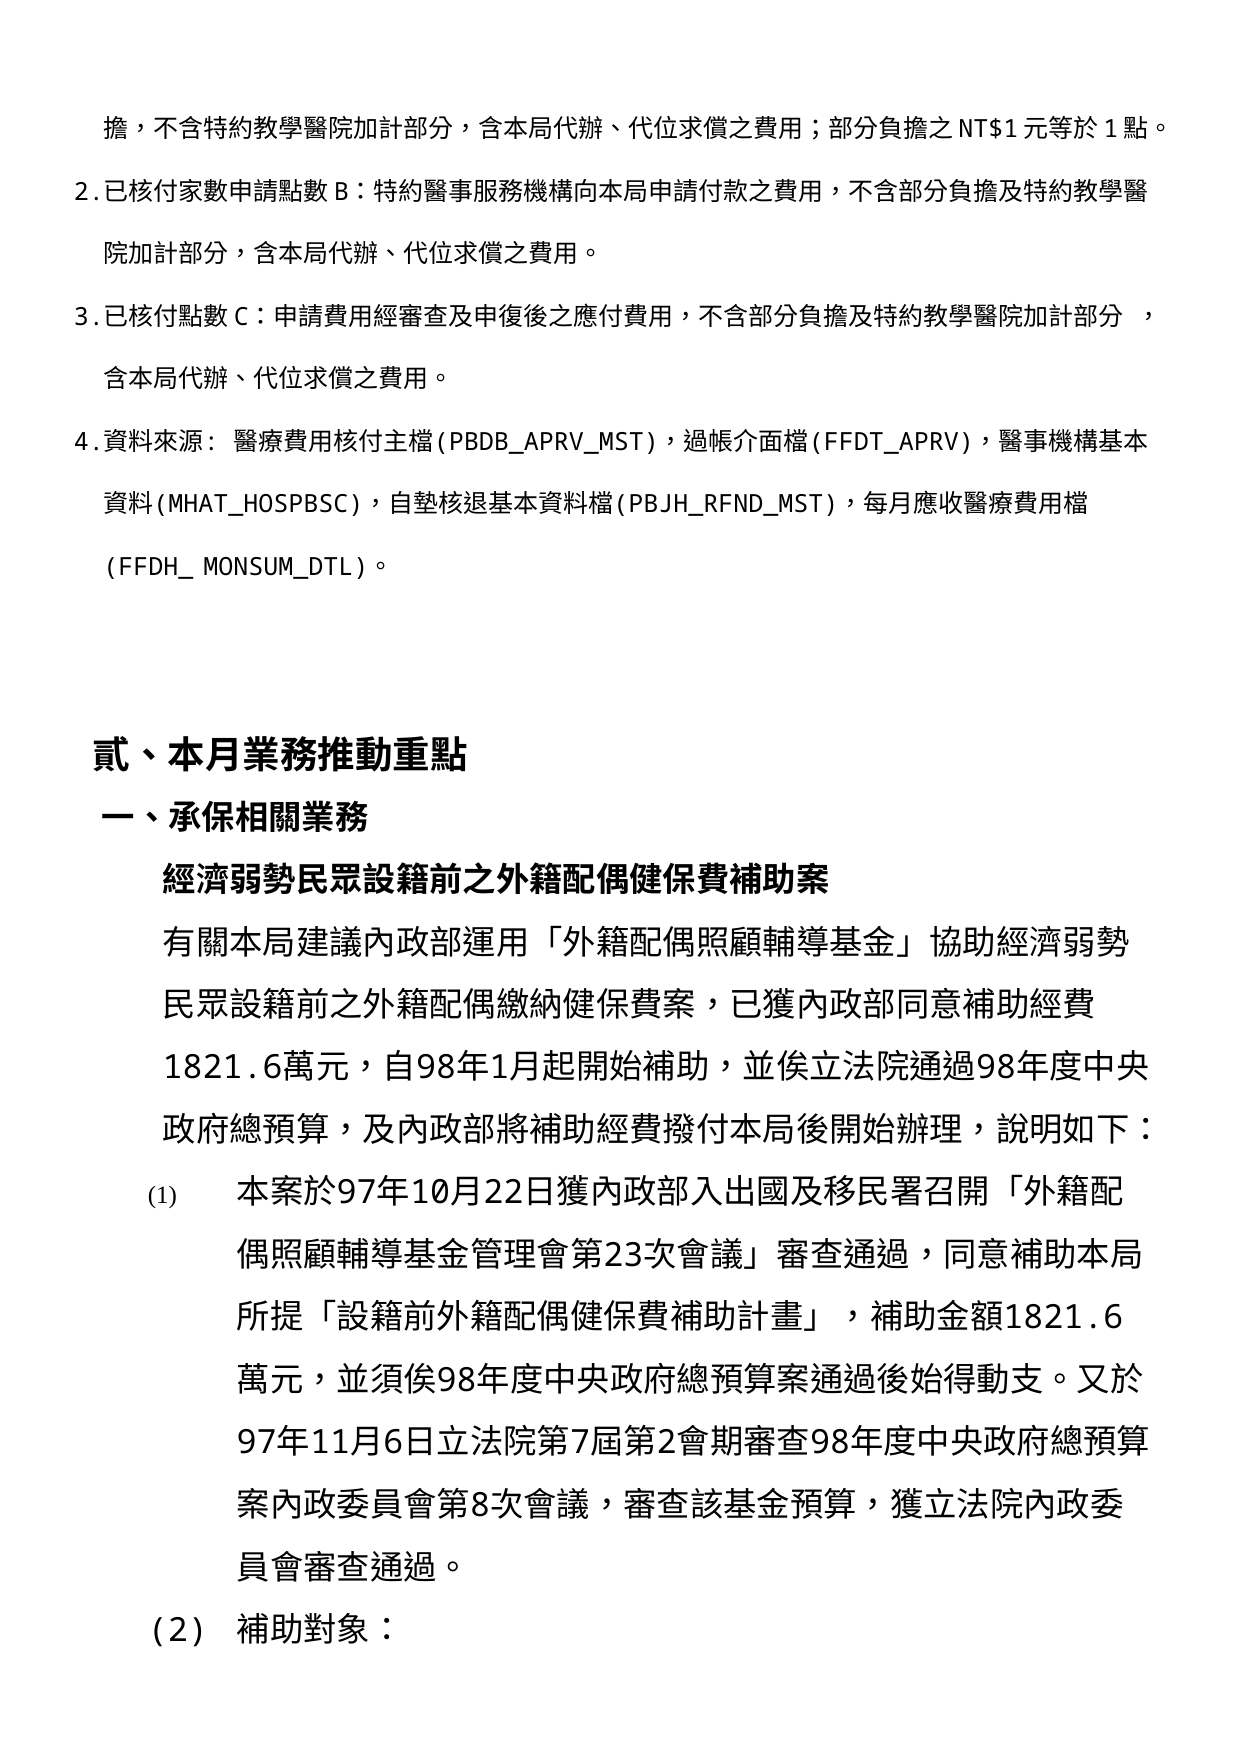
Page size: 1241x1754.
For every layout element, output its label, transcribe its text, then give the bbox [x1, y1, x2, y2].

text 1.已核付家數醫療費用A：特約醫事服務機構向本局填報之醫事服務費用，為申請點數加上部分負擔，不含特約教學醫院加計部分，含本局代辦、代位求償之費用；部分負擔之NT$1元等於1點。 [74, 85, 1167, 148]
text 4.資料來源: 醫療費用核付主檔(PBDB_APRV_MST)，過帳介面檔(FFDT_APRV)，醫事機構基本資料(MHAT_HOSPBSC)，自墊核退基本資料檔(PBJH_RFND_MST)，每月應收醫療費用檔(FFDH_ MONSUM_DTL)。 [74, 398, 1167, 585]
text 2.已核付家數申請點數B：特約醫事服務機構向本局申請付款之費用，不含部分負擔及特約教學醫院加計部分，含本局代辦、代位求償之費用。 [74, 148, 1167, 273]
list 補助對象： 符合國民年金法第12條第2款第1目、第2目所定所得未達一定標準（即家庭總收入平均分配全家人口，每人每月介於最低生活費1-1.5倍、及每人每月介於最低生活費1.5-2倍者）之經濟弱勢民眾其設籍前之外籍配偶。 [148, 1585, 1152, 1648]
text 一、承保相關業務 [88, 773, 1152, 835]
text 經濟弱勢民眾設籍前之外籍配偶健保費補助案 [162, 835, 1152, 898]
text 貳、本月業務推動重點 [74, 710, 1152, 773]
list 本案於97年10月22日獲內政部入出國及移民署召開「外籍配偶照顧輔導基金管理會第23次會議」審查通過，同意補助本局所提「設籍前外籍配偶健保費補助計畫」，補助金額1821.6萬元，並須俟98年度中央政府總預算案通過後始得動支。又於97年11月6日立法院第7屆第2會期審查98年度中央政府總預算案內政委員會第8次會議，審查該基金預算，獲立法院內政委員會審查通過。 [148, 1148, 1152, 1585]
text 3.已核付點數C：申請費用經審查及申復後之應付費用，不含部分負擔及特約教學醫院加計部分 ，含本局代辦、代位求償之費用。 [74, 273, 1167, 398]
text 有關本局建議內政部運用「外籍配偶照顧輔導基金」協助經濟弱勢民眾設籍前之外籍配偶繳納健保費案，已獲內政部同意補助經費1821.6萬元，自98年1月起開始補助，並俟立法院通過98年度中央政府總預算，及內政部將補助經費撥付本局後開始辦理，說明如下： [162, 898, 1152, 1148]
